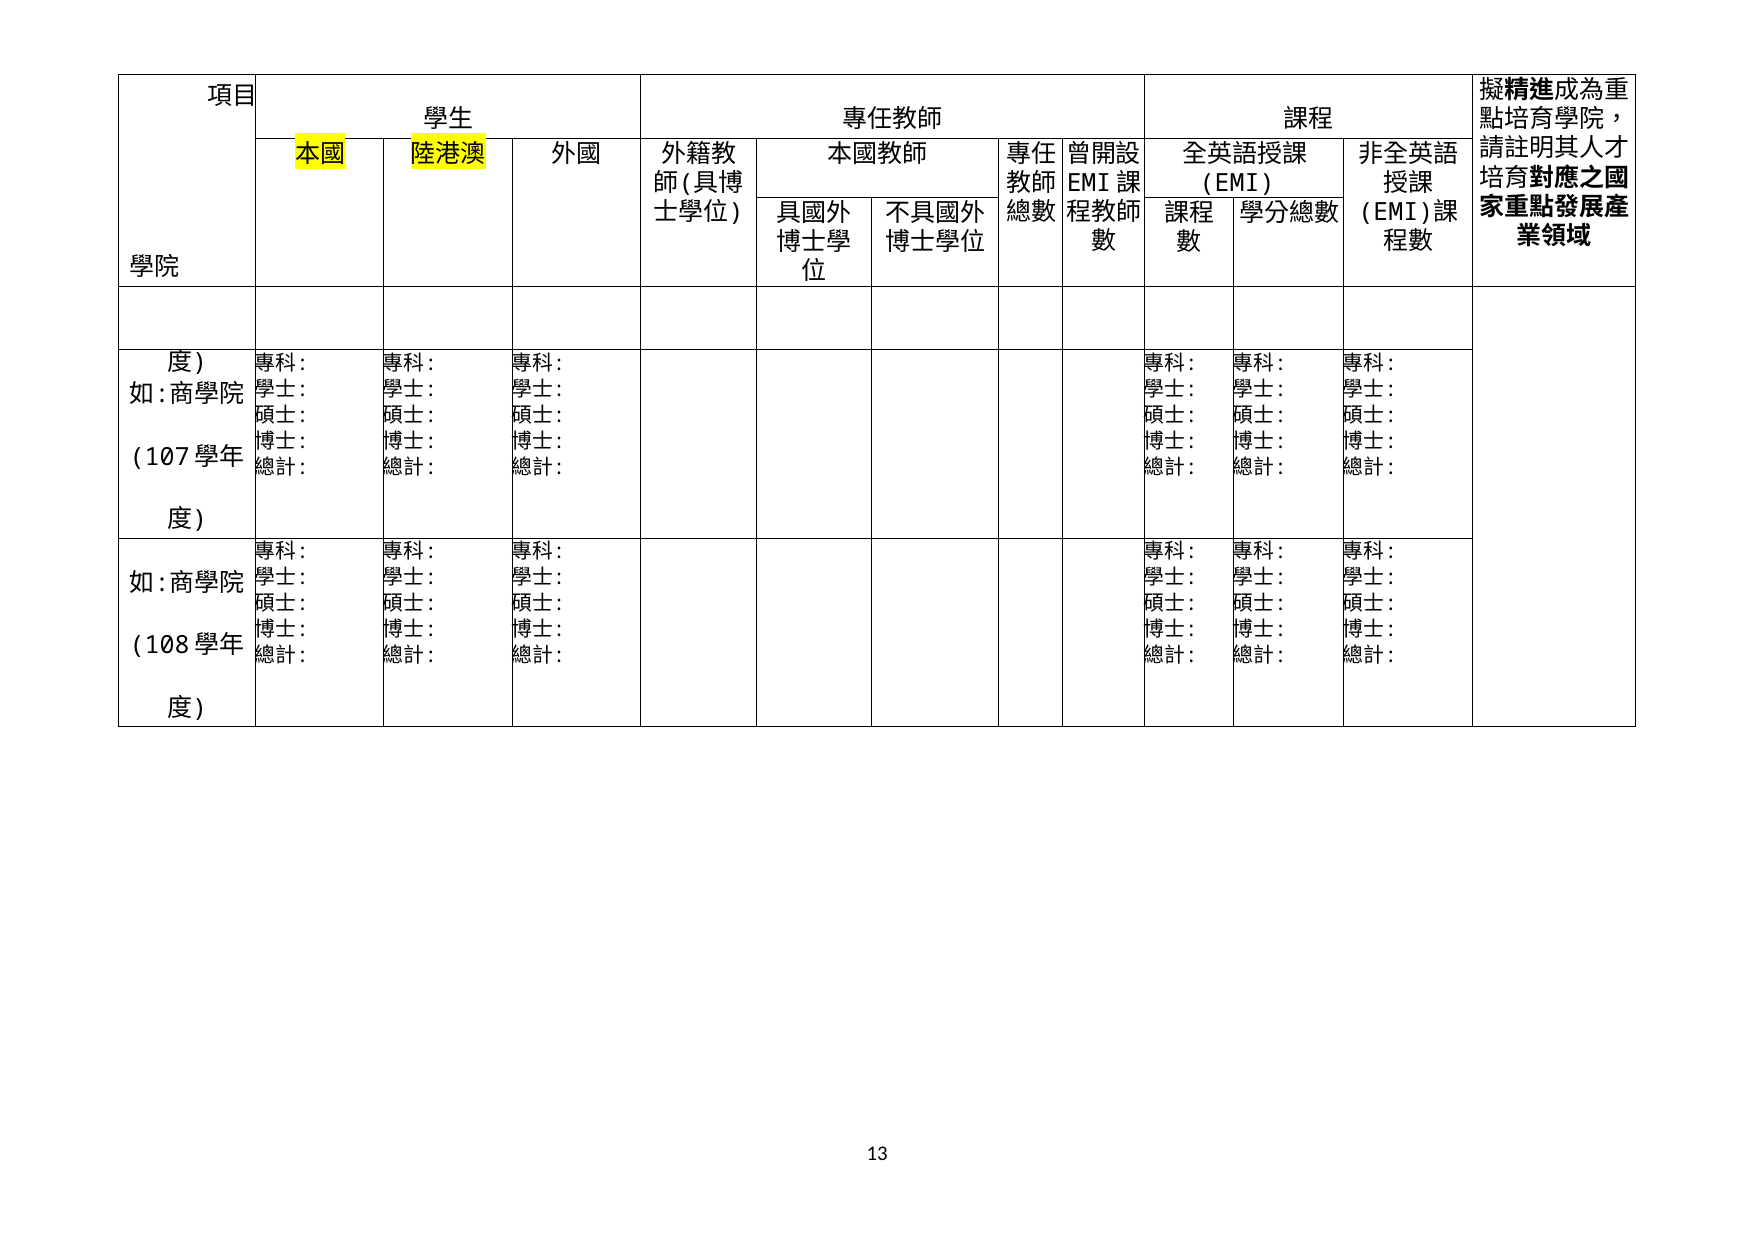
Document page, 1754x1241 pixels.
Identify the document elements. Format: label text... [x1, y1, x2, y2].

table_cell 學士: [384, 375, 512, 401]
table_cell 總計: [1234, 453, 1343, 538]
table_cell 學士: [1344, 564, 1472, 590]
table_cell [641, 350, 756, 538]
table_cell [999, 350, 1062, 538]
table_cell 學士: [1145, 375, 1233, 401]
table_cell 課程數 [1145, 198, 1233, 286]
table_cell 全英語授課(EMI) [1145, 139, 1343, 197]
table_cell [1145, 287, 1233, 349]
table_cell 學士: [513, 564, 640, 590]
table_cell 碩士: [1344, 401, 1472, 427]
table_cell 專任教師總數 [999, 139, 1062, 286]
table_cell [757, 350, 871, 538]
table_cell 碩士: [256, 401, 383, 427]
table_cell 總計: [513, 642, 640, 726]
table_cell 碩士: [256, 590, 383, 616]
table_cell [1234, 287, 1343, 349]
table_cell 本國教師 [757, 139, 998, 197]
table_cell 專科: [384, 539, 512, 564]
table_cell 碩士: [1234, 590, 1343, 616]
table_cell 專科: [384, 350, 512, 375]
table_cell 學士: [384, 564, 512, 590]
table_cell 博士: [513, 616, 640, 642]
table_cell 博士: [256, 616, 383, 642]
table_cell 專科: [1234, 539, 1343, 564]
table_cell 碩士: [1344, 590, 1472, 616]
table_cell 專科: [513, 350, 640, 375]
table_cell 不具國外博士學位 [872, 198, 998, 286]
table_cell 碩士: [384, 401, 512, 427]
table_cell 碩士: [1145, 590, 1233, 616]
table_cell 總計: [384, 453, 512, 538]
table_header 課程 [1145, 75, 1472, 138]
table_cell [641, 287, 756, 349]
table_cell 學分總數 [1234, 198, 1343, 286]
table_cell 專科: [256, 539, 383, 564]
table_header 項目 [119, 75, 255, 138]
table_cell [1473, 287, 1635, 726]
table_cell [1063, 287, 1144, 349]
table_cell 博士: [1145, 427, 1233, 453]
table_cell 博士: [1234, 616, 1343, 642]
table_cell 博士: [1344, 427, 1472, 453]
table_cell [872, 539, 998, 726]
table_cell 專科: [1145, 539, 1233, 564]
table_cell 總計: [1344, 642, 1472, 726]
table_cell [999, 287, 1062, 349]
table_cell [1063, 539, 1144, 726]
table_cell 學士: [1234, 375, 1343, 401]
table_cell 曾開設EMI課程教師數 [1063, 139, 1144, 286]
table_cell [256, 287, 383, 349]
table_cell 博士: [1344, 616, 1472, 642]
table_cell 總計: [384, 642, 512, 726]
table_cell 博士: [1145, 616, 1233, 642]
table_header 專任教師 [641, 75, 1144, 138]
table_cell 總計: [513, 453, 640, 538]
table_header 學生 [256, 75, 640, 138]
table_cell [757, 287, 871, 349]
table_cell 學士: [1234, 564, 1343, 590]
table_cell 如:商學院(107學年度) [119, 350, 255, 538]
table_cell 博士: [384, 616, 512, 642]
table_cell 總計: [1145, 453, 1233, 538]
table_cell 本國 [256, 139, 383, 286]
table_cell 專科: [513, 539, 640, 564]
table_cell 學士: [1145, 564, 1233, 590]
table_cell [1344, 287, 1472, 349]
table_cell 博士: [384, 427, 512, 453]
table_cell [1063, 350, 1144, 538]
table_cell [384, 287, 512, 349]
table_cell [999, 539, 1062, 726]
table_cell 外籍教師(具博士學位) [641, 139, 756, 286]
table_cell 總計: [1234, 642, 1343, 726]
table_cell 專科: [1234, 350, 1343, 375]
table_cell 碩士: [1145, 401, 1233, 427]
table_cell 學士: [513, 375, 640, 401]
table_cell 總計: [1145, 642, 1233, 726]
table_cell 博士: [256, 427, 383, 453]
table_cell 專科: [1344, 539, 1472, 564]
table_cell 碩士: [513, 401, 640, 427]
table_cell [872, 287, 998, 349]
table_cell 如:商學院(106學年度) [119, 287, 255, 349]
table_cell 博士: [1234, 427, 1343, 453]
table_cell [872, 350, 998, 538]
table_cell 陸港澳 [384, 139, 512, 286]
table_header 擬精進成為重點培育學院，請註明其人才培育對應之國家重點發展產業領域 [1473, 75, 1635, 286]
table_cell 碩士: [1234, 401, 1343, 427]
table_cell 如:商學院(108學年度) [119, 539, 255, 726]
table_cell 非全英語授課(EMI)課程數 [1344, 139, 1472, 286]
table_cell [757, 539, 871, 726]
table_cell 學院 [119, 138, 255, 286]
table_cell 專科: [256, 350, 383, 375]
table_cell [513, 287, 640, 349]
table_cell 外國 [513, 139, 640, 286]
table_cell 專科: [1344, 350, 1472, 375]
table_cell 學士: [1344, 375, 1472, 401]
table_cell 碩士: [513, 590, 640, 616]
table_cell 具國外博士學位 [757, 198, 871, 286]
table_cell 總計: [256, 642, 383, 726]
table_cell 總計: [256, 453, 383, 538]
table_cell 博士: [513, 427, 640, 453]
table_cell 學士: [256, 564, 383, 590]
table_cell 學士: [256, 375, 383, 401]
table_cell 總計: [1344, 453, 1472, 538]
table_cell 碩士: [384, 590, 512, 616]
table_cell [641, 539, 756, 726]
table_cell 專科: [1145, 350, 1233, 375]
